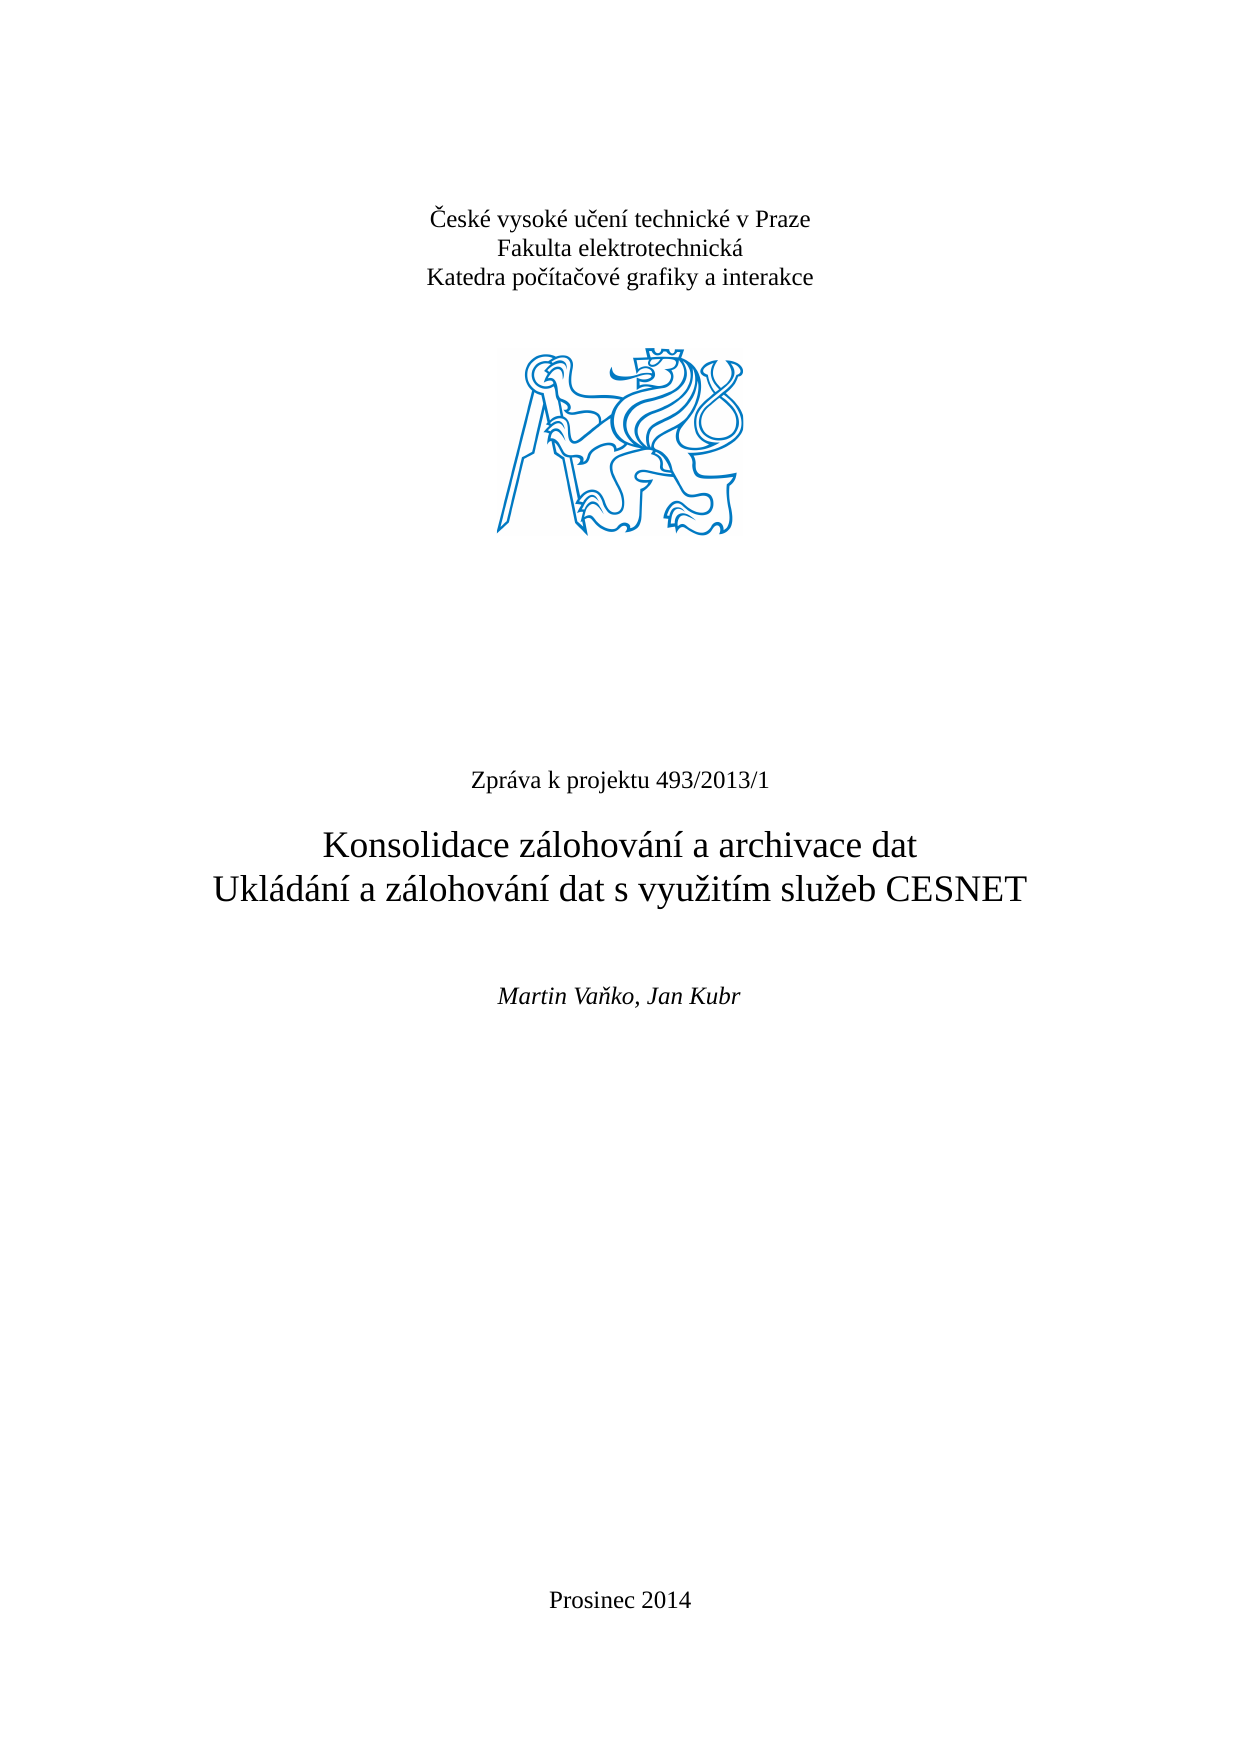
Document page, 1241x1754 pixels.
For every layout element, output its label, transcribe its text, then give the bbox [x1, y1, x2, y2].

text Zpráva k projektu 493/2013/1 [118, 765, 1122, 794]
text Prosinec 2014 [118, 1585, 1122, 1613]
picture [496, 348, 744, 536]
text Ukládání a zálohování dat s využitím služeb CESNET [118, 866, 1122, 909]
text Katedra počítačové grafiky a interakce [118, 262, 1122, 291]
text Martin Vaňko, Jan Kubr [118, 981, 1122, 1010]
text Fakulta elektrotechnická [118, 233, 1122, 262]
text Konsolidace zálohování a archivace dat [118, 823, 1122, 866]
text České vysoké učení technické v Praze [118, 204, 1122, 233]
